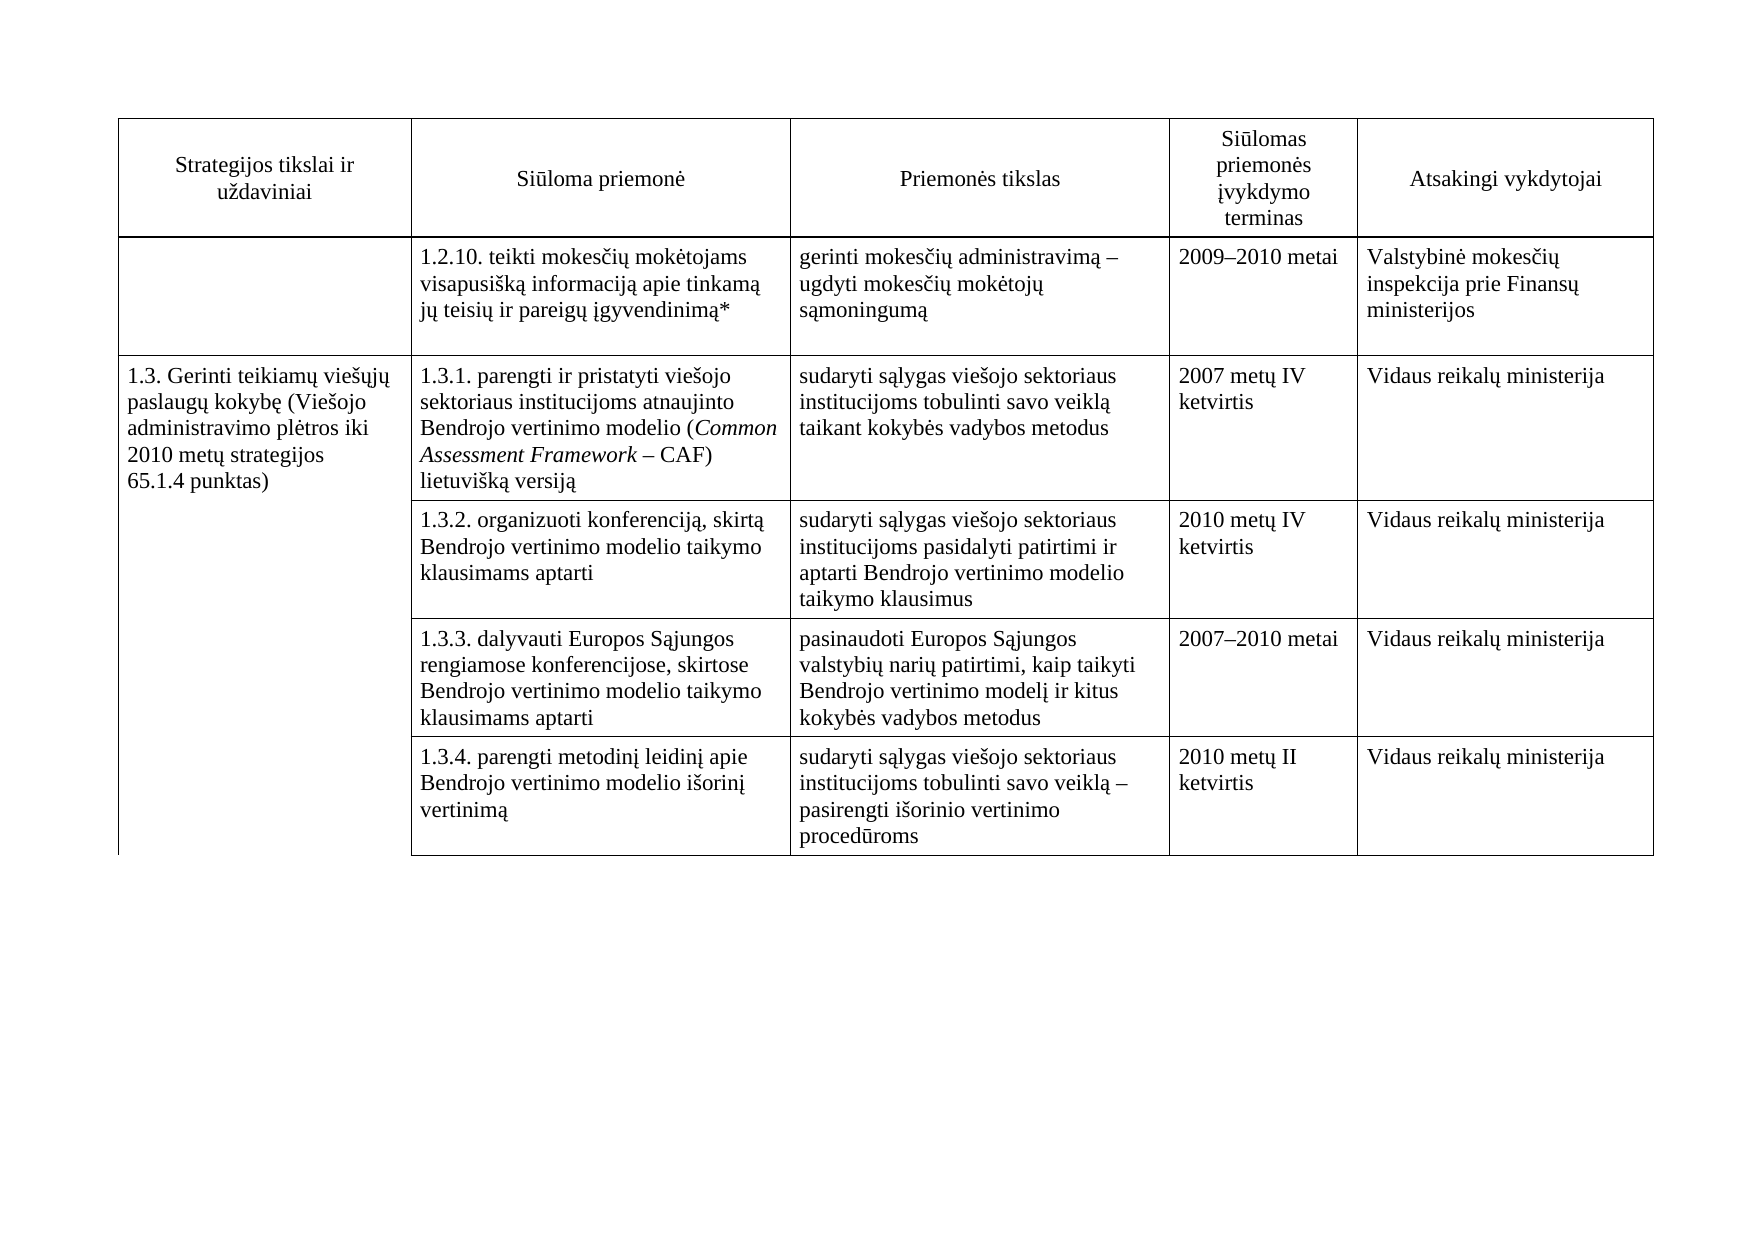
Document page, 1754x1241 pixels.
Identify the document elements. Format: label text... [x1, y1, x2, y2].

table_cell sudaryti sąlygas viešojo sektoriaus institucijoms pasidalyti patirtimi ir aptarti Bendrojo vertinimo modelio taikymo klausimus [791, 501, 1169, 618]
table_cell 1.3.3. dalyvauti Europos Sąjungos rengiamose konferencijose, skirtose Bendrojo vertinimo modelio taikymo klausimams aptarti [412, 619, 790, 736]
table_cell Vidaus reikalų ministerija [1358, 737, 1653, 854]
table_header Siūloma priemonė [412, 119, 790, 236]
table_cell 1.3.4. parengti metodinį leidinį apie Bendrojo vertinimo modelio išorinį vertinimą [412, 737, 790, 854]
table_cell sudaryti sąlygas viešojo sektoriaus institucijoms tobulinti savo veiklą – pasirengti išorinio vertinimo procedūroms [791, 737, 1169, 854]
table_cell Vidaus reikalų ministerija [1358, 619, 1653, 736]
table_cell gerinti mokesčių administravimą – ugdyti mokesčių mokėtojų sąmoningumą [791, 238, 1169, 355]
table_cell 1.3. Gerinti teikiamų viešųjų paslaugų kokybę (Viešojo administravimo plėtros iki 2010 metų strategijos 65.1.4 punktas) [119, 356, 411, 854]
table_cell sudaryti sąlygas viešojo sektoriaus institucijoms tobulinti savo veiklą taikant kokybės vadybos metodus [791, 356, 1169, 499]
table_cell pasinaudoti Europos Sąjungos valstybių narių patirtimi, kaip taikyti Bendrojo vertinimo modelį ir kitus kokybės vadybos metodus [791, 619, 1169, 736]
table_cell 2009–2010 metai [1170, 238, 1357, 355]
table_cell 2007 metų IV ketvirtis [1170, 356, 1357, 499]
table_cell [119, 238, 411, 355]
table_cell Valstybinė mokesčių inspekcija prie Finansų ministerijos [1358, 238, 1653, 355]
table_cell Vidaus reikalų ministerija [1358, 501, 1653, 618]
table_header Priemonės tikslas [791, 119, 1169, 236]
table_cell 1.2.10. teikti mokesčių mokėtojams visapusišką informaciją apie tinkamą jų teisių ir pareigų įgyvendinimą* [412, 238, 790, 355]
table_header Atsakingi vykdytojai [1358, 119, 1653, 236]
table_cell Vidaus reikalų ministerija [1358, 356, 1653, 499]
table_cell 2007–2010 metai [1170, 619, 1357, 736]
table_cell 1.3.2. organizuoti konferenciją, skirtą Bendrojo vertinimo modelio taikymo klausimams aptarti [412, 501, 790, 618]
table_cell 2010 metų II ketvirtis [1170, 737, 1357, 854]
table_header Strategijos tikslai ir uždaviniai [119, 119, 411, 236]
table_header Siūlomas priemonės įvykdymo terminas [1170, 119, 1357, 236]
table_cell 1.3.1. parengti ir pristatyti viešojo sektoriaus institucijoms atnaujinto Bendrojo vertinimo modelio (Common Assessment Framework – CAF) lietuvišką versiją [412, 356, 790, 499]
table_cell 2010 metų IV ketvirtis [1170, 501, 1357, 618]
